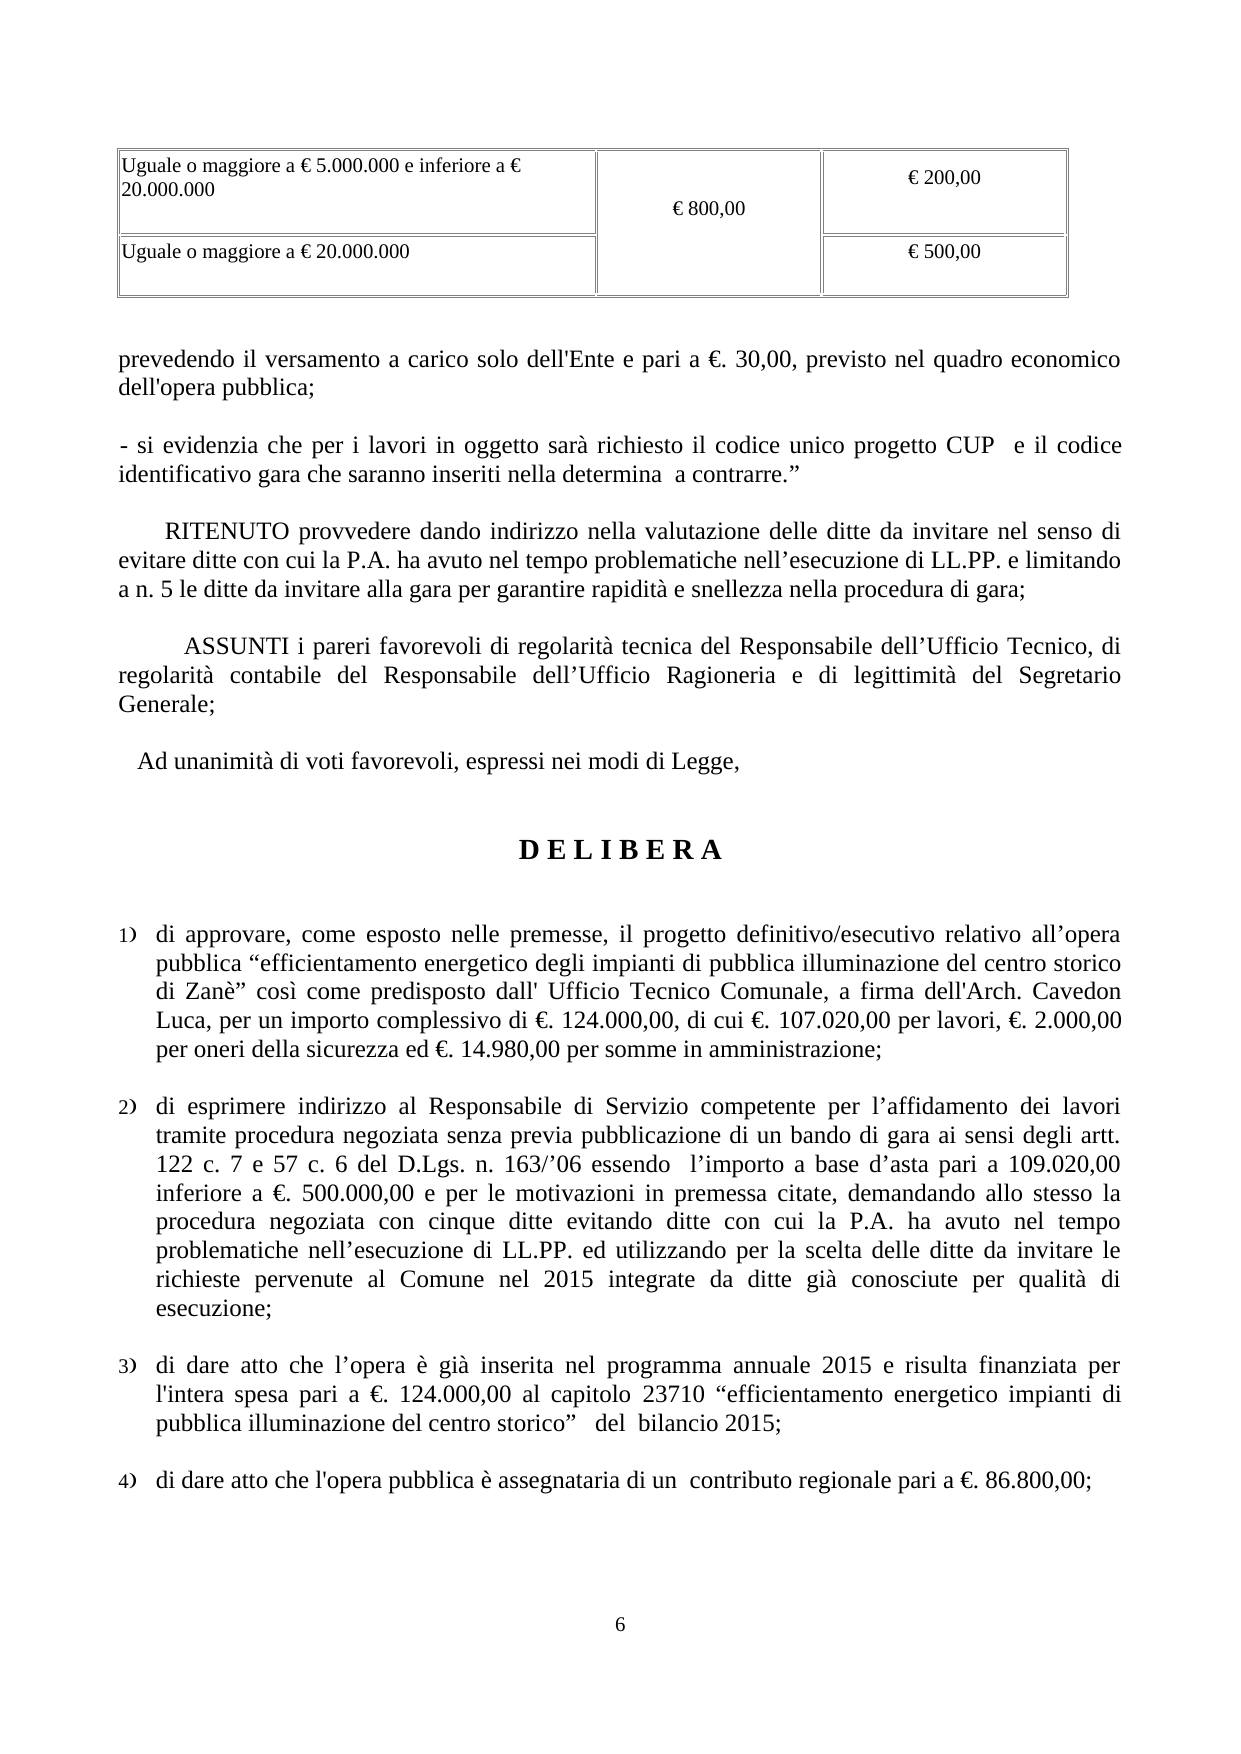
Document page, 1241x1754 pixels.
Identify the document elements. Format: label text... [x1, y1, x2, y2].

list di esprimere indirizzo al Responsabile di Servizio competente per l’affidamento dei lavori tramite procedura negoziata senza previa pubblicazione di un bando di gara ai sensi degli artt. 122 c. 7 e 57 c. 6 del D.Lgs. n. 163/’06 essendo l’importo a base d’asta pari a 109.020,00 inferiore a €. 500.000,00 e per le motivazioni in premessa citate, demandando allo stesso la procedura negoziata con cinque ditte evitando ditte con cui la P.A. ha avuto nel tempo problematiche nell’esecuzione di LL.PP. ed utilizzando per la scelta delle ditte da invitare le richieste pervenute al Comune nel 2015 integrate da ditte già conosciute per qualità di esecuzione; [118, 1091, 1122, 1321]
text - si evidenzia che per i lavori in oggetto sarà richiesto il codice unico progetto CUP e il codice identificativo gara che saranno inseriti nella determina a contrarre.” [118, 430, 1122, 487]
text prevedendo il versamento a carico solo dell'Ente e pari a €. 30,00, previsto nel quadro economico dell'opera pubblica; [118, 344, 1122, 401]
list di dare atto che l'opera pubblica è assegnataria di un contributo regionale pari a €. 86.800,00; [118, 1465, 1122, 1494]
text RITENUTO provvedere dando indirizzo nella valutazione delle ditte da invitare nel senso di evitare ditte con cui la P.A. ha avuto nel tempo problematiche nell’esecuzione di LL.PP. e limitando a n. 5 le ditte da invitare alla gara per garantire rapidità e snellezza nella procedura di gara; [118, 516, 1122, 602]
table_cell Uguale o maggiore a € 20.000.000 [118, 233, 596, 295]
text ASSUNTI i pareri favorevoli di regolarità tecnica del Responsabile dell’Ufficio Tecnico, di regolarità contabile del Responsabile dell’Ufficio Ragioneria e di legittimità del Segretario Generale; [118, 631, 1122, 717]
text Ad unanimità di voti favorevoli, espressi nei modi di Legge, [118, 746, 1122, 775]
subtitle D E L I B E R A [118, 832, 1122, 866]
list di dare atto che l’opera è già inserita nel programma annuale 2015 e risulta finanziata per l'intera spesa pari a €. 124.000,00 al capitolo 23710 “efficientamento energetico impianti di pubblica illuminazione del centro storico” del bilancio 2015; [118, 1350, 1122, 1436]
list di approvare, come esposto nelle premesse, il progetto definitivo/esecutivo relativo all’opera pubblica “efficientamento energetico degli impianti di pubblica illuminazione del centro storico di Zanè” così come predisposto dall' Ufficio Tecnico Comunale, a firma dell'Arch. Cavedon Luca, per un importo complessivo di €. 124.000,00, di cui €. 107.020,00 per lavori, €. 2.000,00 per oneri della sicurezza ed €. 14.980,00 per somme in amministrazione; [118, 919, 1122, 1063]
table_cell € 200,00 [821, 149, 1067, 233]
table_cell Uguale o maggiore a € 5.000.000 e inferiore a € 20.000.000 [118, 149, 596, 233]
table_cell € 500,00 [821, 233, 1067, 295]
table_cell € 800,00 [596, 149, 821, 295]
